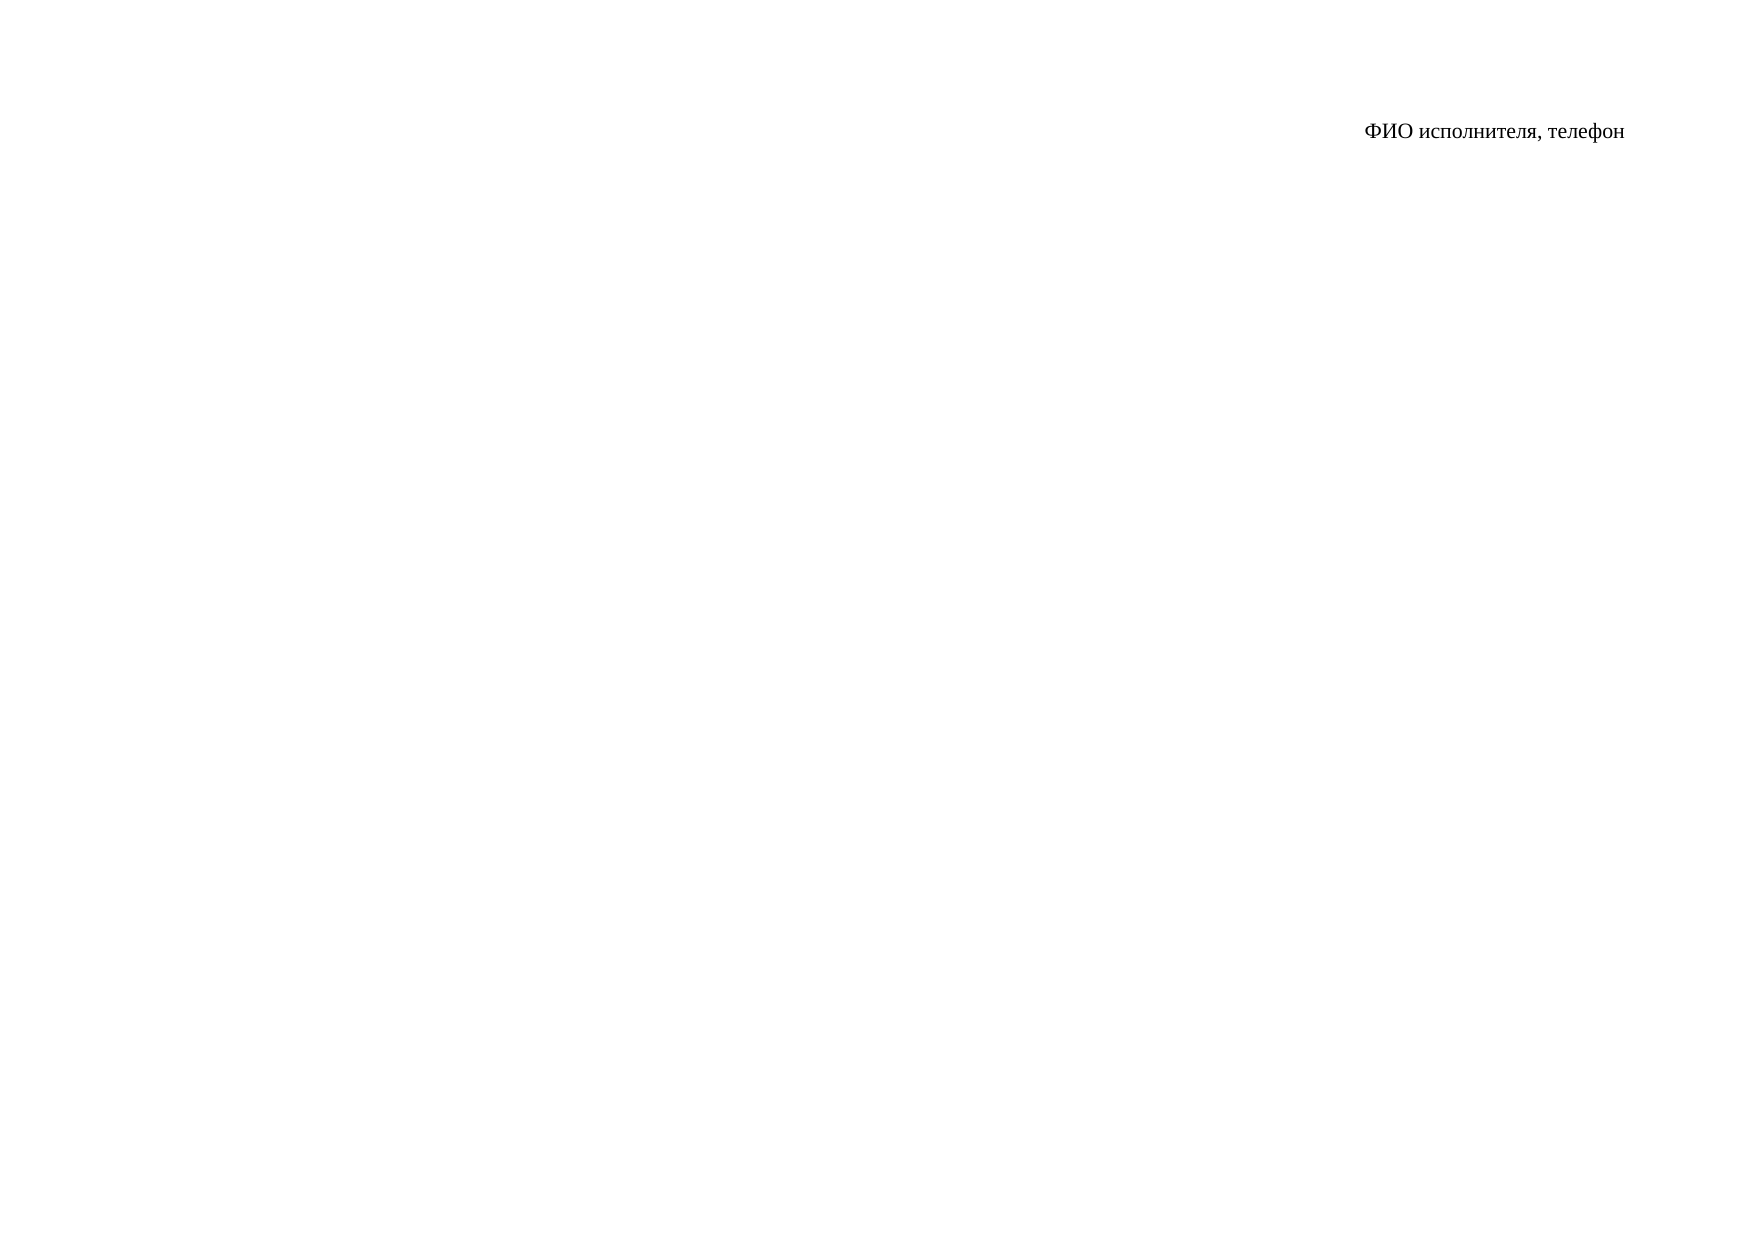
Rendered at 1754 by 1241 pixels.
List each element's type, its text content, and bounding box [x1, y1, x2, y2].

text ФИО исполнителя, телефон [921, 118, 1636, 143]
